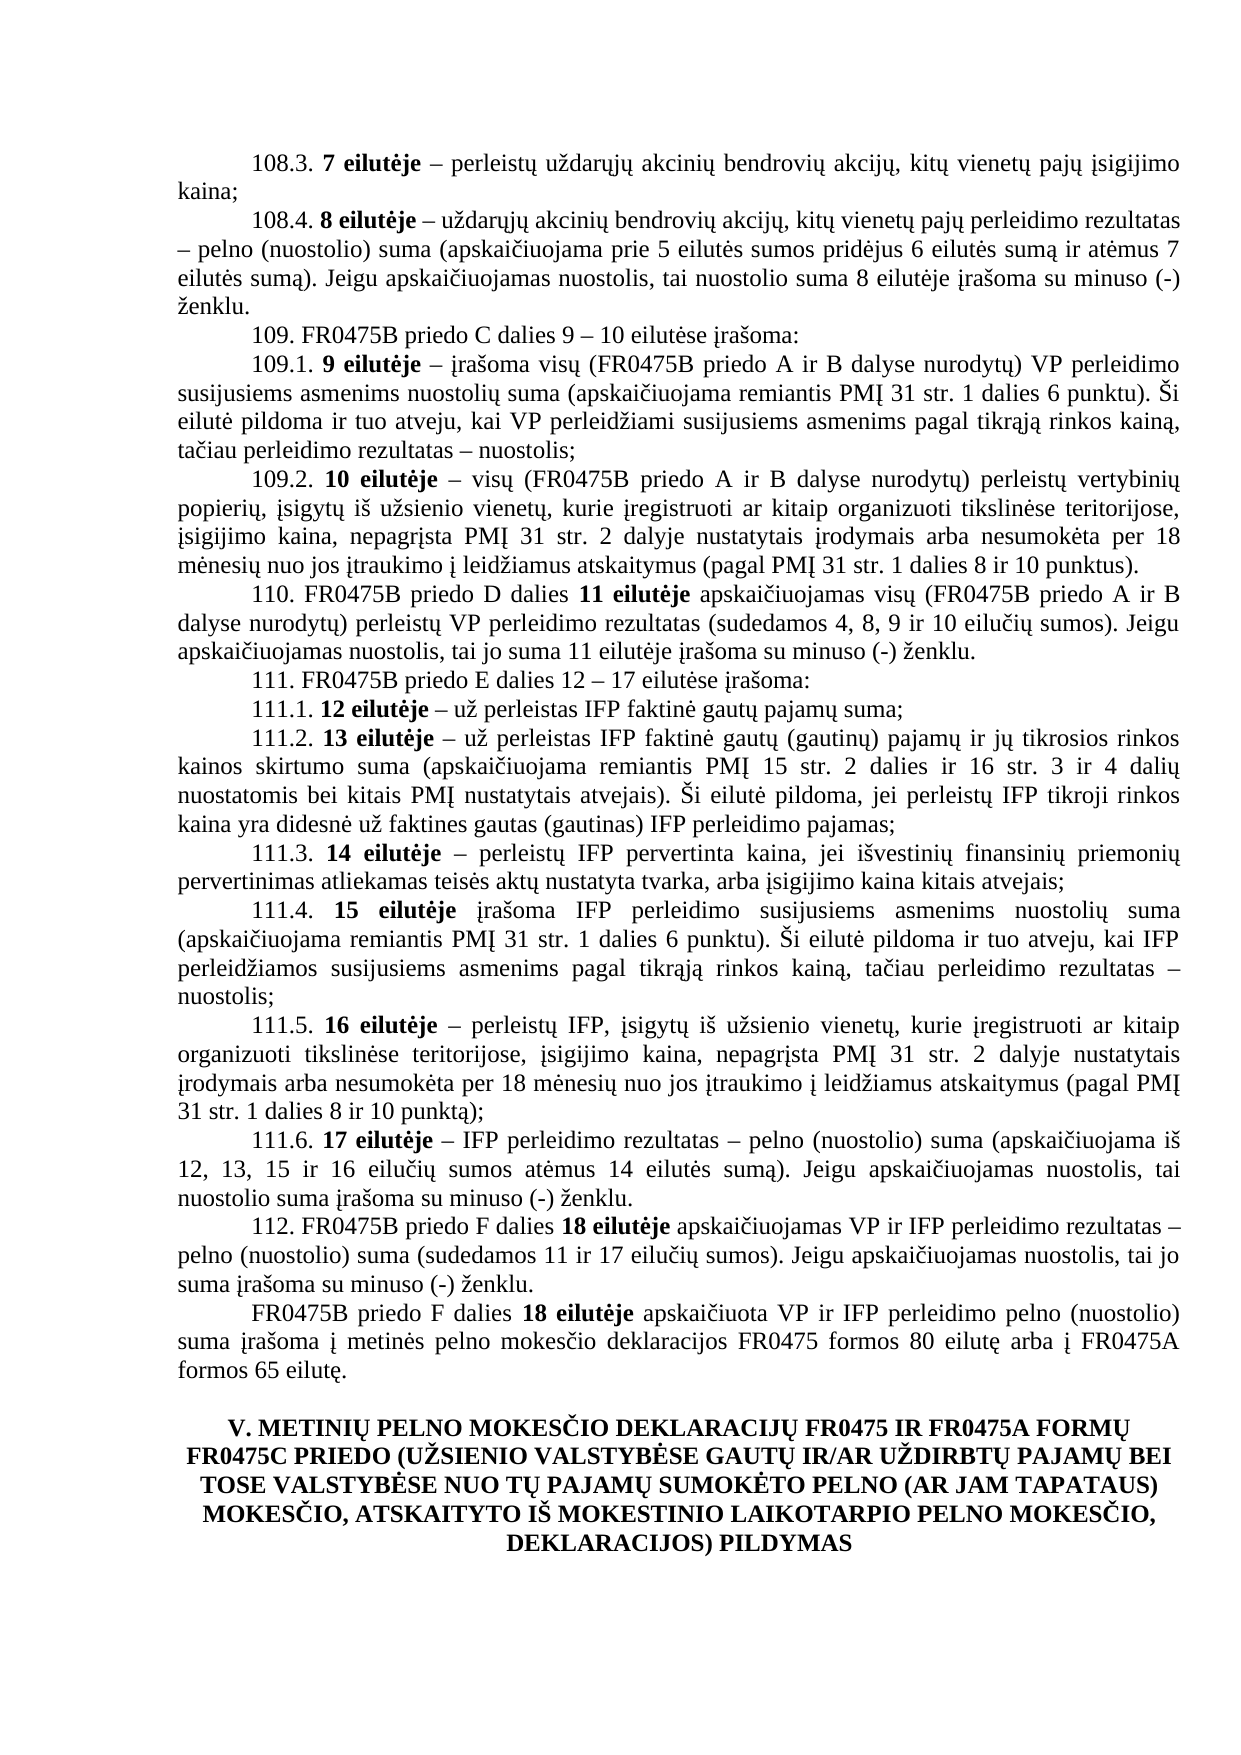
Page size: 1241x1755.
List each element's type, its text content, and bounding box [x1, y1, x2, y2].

text 111.6. 17 eilutėje – IFP perleidimo rezultatas – pelno (nuostolio) suma (apskaičiuojama iš 12, 13, 15 ir 16 eilučių sumos atėmus 14 eilutės sumą). Jeigu apskaičiuojamas nuostolis, tai nuostolio suma įrašoma su minuso (-) ženklu. [177, 1125, 1181, 1211]
text 110. FR0475B priedo D dalies 11 eilutėje apskaičiuojamas visų (FR0475B priedo A ir B dalyse nurodytų) perleistų VP perleidimo rezultatas (sudedamos 4, 8, 9 ir 10 eilučių sumos). Jeigu apskaičiuojamas nuostolis, tai jo suma 11 eilutėje įrašoma su minuso (-) ženklu. [177, 579, 1181, 665]
text 112. FR0475B priedo F dalies 18 eilutėje apskaičiuojamas VP ir IFP perleidimo rezultatas – pelno (nuostolio) suma (sudedamos 11 ir 17 eilučių sumos). Jeigu apskaičiuojamas nuostolis, tai jo suma įrašoma su minuso (-) ženklu. [177, 1211, 1181, 1298]
text 108.3. 7 eilutėje – perleistų uždarųjų akcinių bendrovių akcijų, kitų vienetų pajų įsigijimo kaina; [177, 148, 1181, 205]
text 111.4. 15 eilutėje įrašoma IFP perleidimo susijusiems asmenims nuostolių suma (apskaičiuojama remiantis PMĮ 31 str. 1 dalies 6 punktu). Ši eilutė pildoma ir tuo atveju, kai IFP perleidžiamos susijusiems asmenims pagal tikrąją rinkos kainą, tačiau perleidimo rezultatas – nuostolis; [177, 895, 1181, 1010]
text 111.2. 13 eilutėje – už perleistas IFP faktinė gautų (gautinų) pajamų ir jų tikrosios rinkos kainos skirtumo suma (apskaičiuojama remiantis PMĮ 15 str. 2 dalies ir 16 str. 3 ir 4 dalių nuostatomis bei kitais PMĮ nustatytais atvejais). Ši eilutė pildoma, jei perleistų IFP tikroji rinkos kaina yra didesnė už faktines gautas (gautinas) IFP perleidimo pajamas; [177, 723, 1181, 838]
text 111.3. 14 eilutėje – perleistų IFP pervertinta kaina, jei išvestinių finansinių priemonių pervertinimas atliekamas teisės aktų nustatyta tvarka, arba įsigijimo kaina kitais atvejais; [177, 838, 1181, 895]
text 108.4. 8 eilutėje – uždarųjų akcinių bendrovių akcijų, kitų vienetų pajų perleidimo rezultatas – pelno (nuostolio) suma (apskaičiuojama prie 5 eilutės sumos pridėjus 6 eilutės sumą ir atėmus 7 eilutės sumą). Jeigu apskaičiuojamas nuostolis, tai nuostolio suma 8 eilutėje įrašoma su minuso (-) ženklu. [177, 205, 1181, 320]
text FR0475B priedo F dalies 18 eilutėje apskaičiuota VP ir IFP perleidimo pelno (nuostolio) suma įrašoma į metinės pelno mokesčio deklaracijos FR0475 formos 80 eilutę arba į FR0475A formos 65 eilutę. [177, 1298, 1181, 1384]
text 111.1. 12 eilutėje – už perleistas IFP faktinė gautų pajamų suma; [177, 694, 1181, 723]
text 111.5. 16 eilutėje – perleistų IFP, įsigytų iš užsienio vienetų, kurie įregistruoti ar kitaip organizuoti tikslinėse teritorijose, įsigijimo kaina, nepagrįsta PMĮ 31 str. 2 dalyje nustatytais įrodymais arba nesumokėta per 18 mėnesių nuo jos įtraukimo į leidžiamus atskaitymus (pagal PMĮ 31 str. 1 dalies 8 ir 10 punktą); [177, 1010, 1181, 1125]
text 109. FR0475B priedo C dalies 9 – 10 eilutėse įrašoma: [177, 320, 1181, 349]
text 109.2. 10 eilutėje – visų (FR0475B priedo A ir B dalyse nurodytų) perleistų vertybinių popierių, įsigytų iš užsienio vienetų, kurie įregistruoti ar kitaip organizuoti tikslinėse teritorijose, įsigijimo kaina, nepagrįsta PMĮ 31 str. 2 dalyje nustatytais įrodymais arba nesumokėta per 18 mėnesių nuo jos įtraukimo į leidžiamus atskaitymus (pagal PMĮ 31 str. 1 dalies 8 ir 10 punktus). [177, 464, 1181, 579]
text V. METINIŲ PELNO MOKESČIO DEKLARACIJŲ FR0475 IR FR0475A FORMŲ FR0475C PRIEDO (UŽSIENIO VALSTYBĖSE GAUTŲ IR/AR UŽDIRBTŲ PAJAMŲ BEI TOSE VALSTYBĖSE NUO TŲ PAJAMŲ SUMOKĖTO PELNO (AR JAM TAPATAUS) MOKESČIO, ATSKAITYTO IŠ MOKESTINIO LAIKOTARPIO PELNO MOKESČIO, DEKLARACIJOS) PILDYMAS [177, 1413, 1181, 1556]
text 109.1. 9 eilutėje – įrašoma visų (FR0475B priedo A ir B dalyse nurodytų) VP perleidimo susijusiems asmenims nuostolių suma (apskaičiuojama remiantis PMĮ 31 str. 1 dalies 6 punktu). Ši eilutė pildoma ir tuo atveju, kai VP perleidžiami susijusiems asmenims pagal tikrąją rinkos kainą, tačiau perleidimo rezultatas – nuostolis; [177, 349, 1181, 464]
text 111. FR0475B priedo E dalies 12 – 17 eilutėse įrašoma: [177, 665, 1181, 694]
